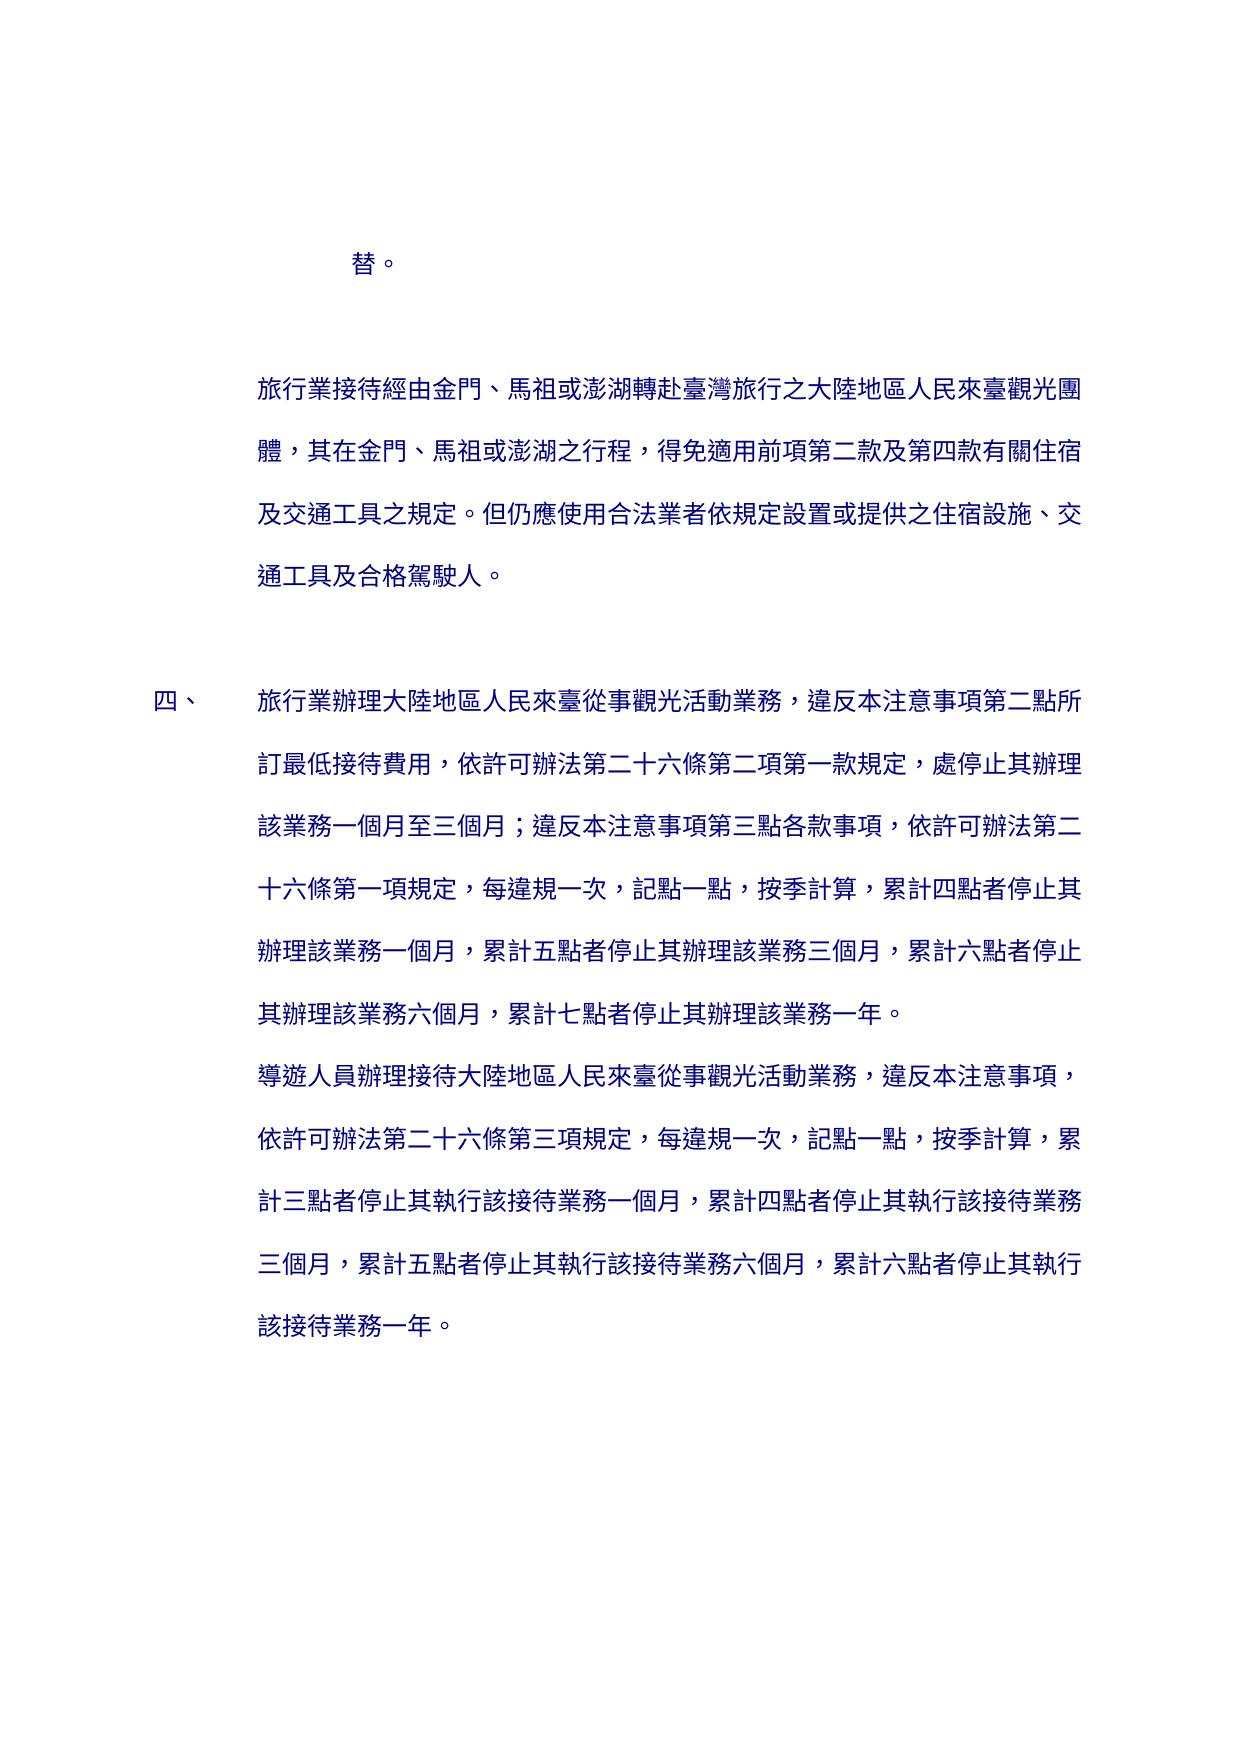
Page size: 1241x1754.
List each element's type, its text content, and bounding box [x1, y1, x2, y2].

table_header [152, 1410, 1082, 1472]
table_cell 四、 [152, 608, 256, 1347]
table_cell 替。 [275, 158, 1082, 285]
table_cell [152, 285, 256, 608]
table_cell 旅行業辦理大陸地區人民來臺從事觀光活動業務，違反本注意事項第二點所訂最低接待費用，依許可辦法第二十六條第二項第一款規定，處停止其辦理該業務一個月至三個月；違反本注意事項第三點各款事項，依許可辦法第二十六條第一項規定，每違規一次，記點一點，按季計算，累計四點者停止其辦理該業務一個月，累計五點者停止其辦理該業務三個月，累計六點者停止其辦理該業務六個月，累計七點者停止其辦理該業務一年。 導遊人員辦理接待大陸地區人民來臺從事觀光活動業務，違反本注意事項，依許可辦法第二十六條第三項規定，每違規一次，記點一點，按季計算，累計三點者停止其執行該接待業務一個月，累計四點者停止其執行該接待業務三個月，累計五點者停止其執行該接待業務六個月，累計六點者停止其執行該接待業務一年。 [256, 608, 1082, 1347]
table_header [131, 158, 152, 1472]
table_header [1082, 158, 1106, 1472]
table_cell 旅行業接待經由金門、馬祖或澎湖轉赴臺灣旅行之大陸地區人民來臺觀光團體，其在金門、馬祖或澎湖之行程，得免適用前項第二款及第四款有關住宿及交通工具之規定。但仍應使用合法業者依規定設置或提供之住宿設施、交通工具及合格駕駛人。 [256, 285, 1082, 608]
table_cell [152, 158, 274, 285]
table_cell [1106, 158, 1187, 1472]
table_header [152, 1347, 1082, 1410]
